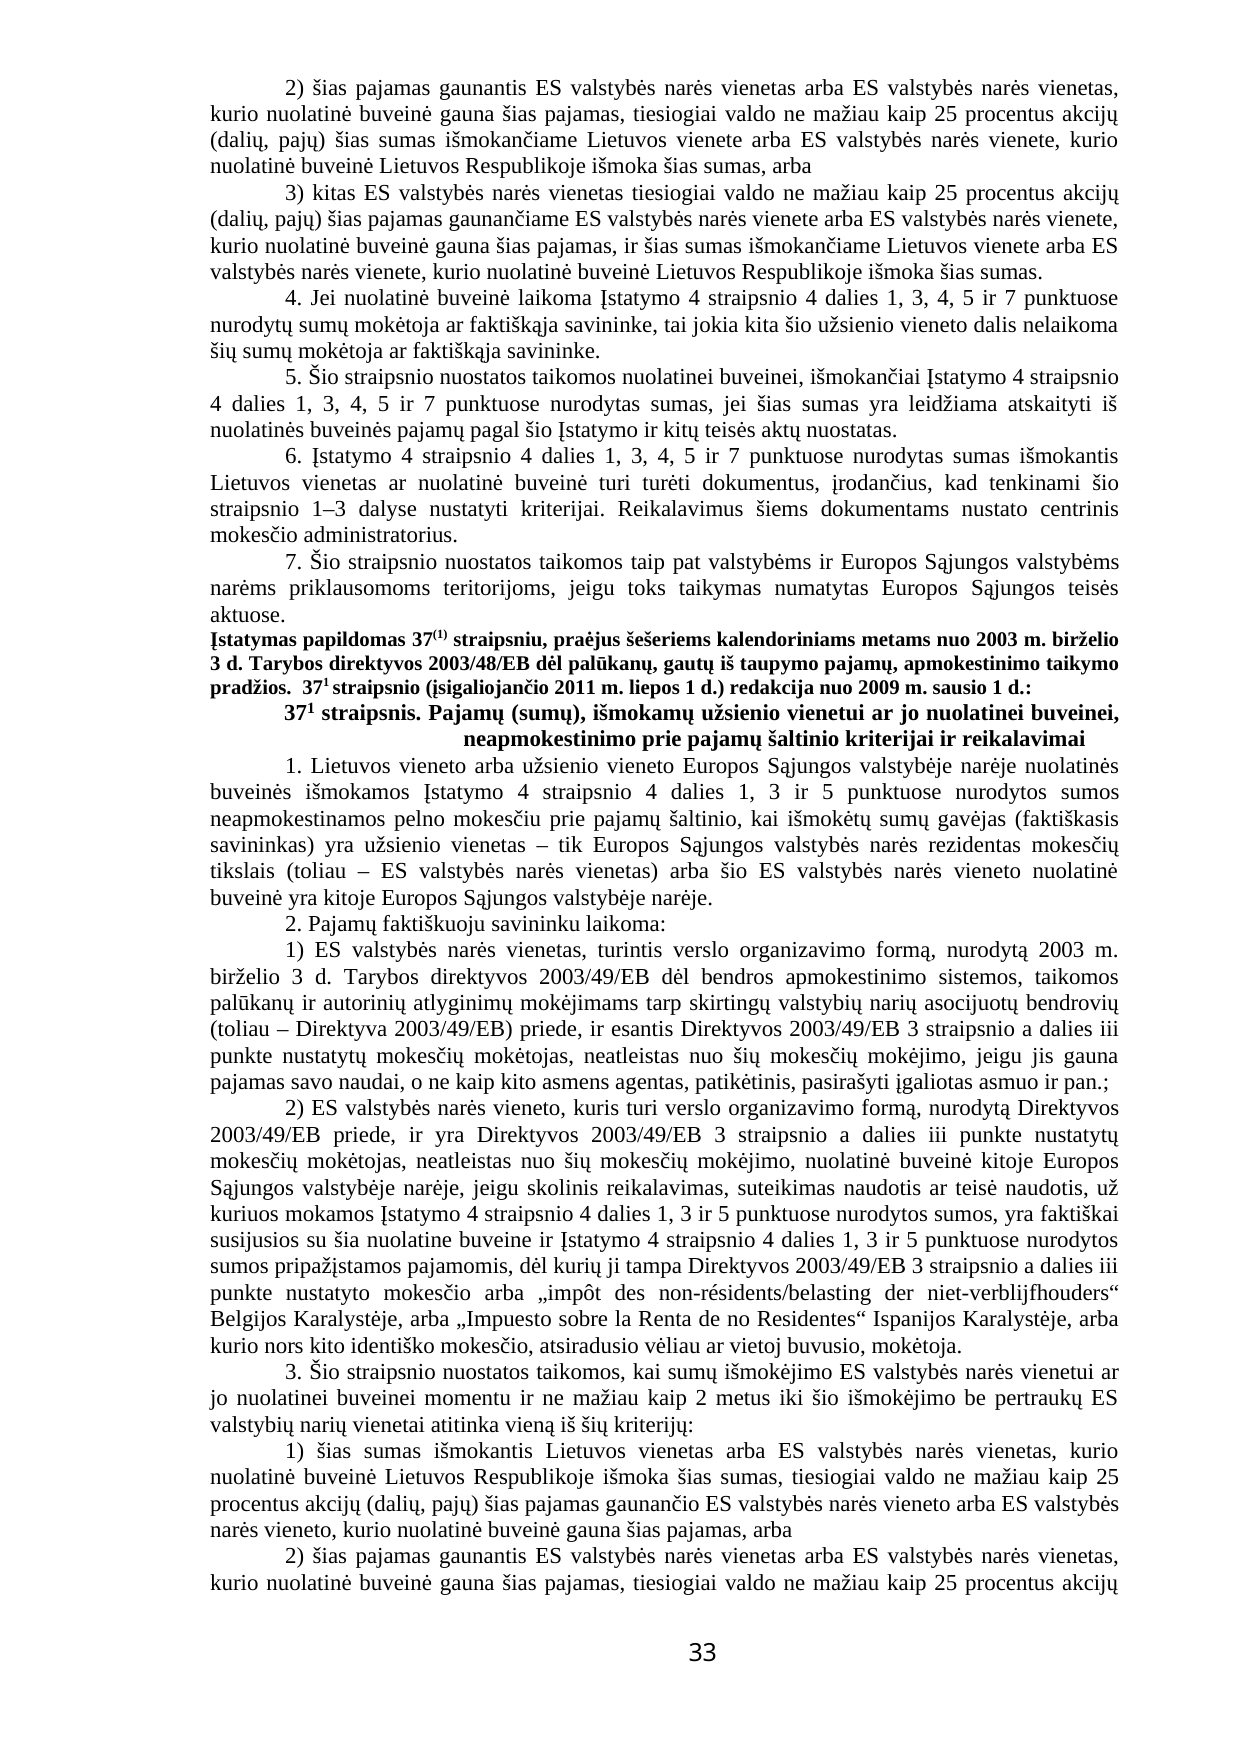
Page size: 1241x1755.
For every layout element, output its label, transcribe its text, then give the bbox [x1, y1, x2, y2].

text 1) ES valstybės narės vienetas, turintis verslo organizavimo formą, nurodytą 2003 m. birželio 3 d. Tarybos direktyvos 2003/49/EB dėl bendros apmokestinimo sistemos, taikomos palūkanų ir autorinių atlyginimų mokėjimams tarp skirtingų valstybių narių asocijuotų bendrovių (toliau – Direktyva 2003/49/EB) priede, ir esantis Direktyvos 2003/49/EB 3 straipsnio a dalies iii punkte nustatytų mokesčių mokėtojas, neatleistas nuo šių mokesčių mokėjimo, jeigu jis gauna pajamas savo naudai, o ne kaip kito asmens agentas, patikėtinis, pasirašyti įgaliotas asmuo ir pan.; [210, 936, 1120, 1094]
text Įstatymas papildomas 37(1) straipsniu, praėjus šešeriems kalendoriniams metams nuo 2003 m. birželio 3 d. Tarybos direktyvos 2003/48/EB dėl palūkanų, gautų iš taupymo pajamų, apmokestinimo taikymo pradžios. 371 straipsnio (įsigaliojančio 2011 m. liepos 1 d.) redakcija nuo 2009 m. sausio 1 d.: [210, 627, 1120, 699]
text 2) šias pajamas gaunantis ES valstybės narės vienetas arba ES valstybės narės vienetas, kurio nuolatinė buveinė gauna šias pajamas, tiesiogiai valdo ne mažiau kaip 25 procentus akcijų (dalių, pajų) šias sumas išmokančiame Lietuvos vienete arba ES valstybės narės vienete, kurio nuolatinė buveinė Lietuvos Respublikoje išmoka šias sumas, arba [210, 73, 1120, 179]
text 2) ES valstybės narės vieneto, kuris turi verslo organizavimo formą, nurodytą Direktyvos 2003/49/EB priede, ir yra Direktyvos 2003/49/EB 3 straipsnio a dalies iii punkte nustatytų mokesčių mokėtojas, neatleistas nuo šių mokesčių mokėjimo, nuolatinė buveinė kitoje Europos Sąjungos valstybėje narėje, jeigu skolinis reikalavimas, suteikimas naudotis ar teisė naudotis, už kuriuos mokamos Įstatymo 4 straipsnio 4 dalies 1, 3 ir 5 punktuose nurodytos sumos, yra faktiškai susijusios su šia nuolatine buveine ir Įstatymo 4 straipsnio 4 dalies 1, 3 ir 5 punktuose nurodytos sumos pripažįstamos pajamomis, dėl kurių ji tampa Direktyvos 2003/49/EB 3 straipsnio a dalies iii punkte nustatyto mokesčio arba „impôt des non-résidents/belasting der niet-verblijfhouders“ Belgijos Karalystėje, arba „Impuesto sobre la Renta de no Residentes“ Ispanijos Karalystėje, arba kurio nors kito identiško mokesčio, atsiradusio vėliau ar vietoj buvusio, mokėtoja. [210, 1094, 1120, 1358]
text 7. Šio straipsnio nuostatos taikomos taip pat valstybėms ir Europos Sąjungos valstybėms narėms priklausomoms teritorijoms, jeigu toks taikymas numatytas Europos Sąjungos teisės aktuose. [210, 548, 1120, 627]
text 6. Įstatymo 4 straipsnio 4 dalies 1, 3, 4, 5 ir 7 punktuose nurodytas sumas išmokantis Lietuvos vienetas ar nuolatinė buveinė turi turėti dokumentus, įrodančius, kad tenkinami šio straipsnio 1–3 dalyse nustatyti kriterijai. Reikalavimus šiems dokumentams nustato centrinis mokesčio administratorius. [210, 442, 1120, 548]
text 4. Jei nuolatinė buveinė laikoma Įstatymo 4 straipsnio 4 dalies 1, 3, 4, 5 ir 7 punktuose nurodytų sumų mokėtoja ar faktiškąja savininke, tai jokia kita šio užsienio vieneto dalis nelaikoma šių sumų mokėtoja ar faktiškąja savininke. [210, 284, 1120, 363]
text 371 straipsnis. Pajamų (sumų), išmokamų užsienio vienetui ar jo nuolatinei buveinei, neapmokestinimo prie pajamų šaltinio kriterijai ir reikalavimai [284, 699, 1120, 752]
text 3. Šio straipsnio nuostatos taikomos, kai sumų išmokėjimo ES valstybės narės vienetui ar jo nuolatinei buveinei momentu ir ne mažiau kaip 2 metus iki šio išmokėjimo be pertraukų ES valstybių narių vienetai atitinka vieną iš šių kriterijų: [210, 1358, 1120, 1437]
text 2) šias pajamas gaunantis ES valstybės narės vienetas arba ES valstybės narės vienetas, kurio nuolatinė buveinė gauna šias pajamas, tiesiogiai valdo ne mažiau kaip 25 procentus akcijų [210, 1542, 1120, 1595]
text 3) kitas ES valstybės narės vienetas tiesiogiai valdo ne mažiau kaip 25 procentus akcijų (dalių, pajų) šias pajamas gaunančiame ES valstybės narės vienete arba ES valstybės narės vienete, kurio nuolatinė buveinė gauna šias pajamas, ir šias sumas išmokančiame Lietuvos vienete arba ES valstybės narės vienete, kurio nuolatinė buveinė Lietuvos Respublikoje išmoka šias sumas. [210, 179, 1120, 284]
text 1) šias sumas išmokantis Lietuvos vienetas arba ES valstybės narės vienetas, kurio nuolatinė buveinė Lietuvos Respublikoje išmoka šias sumas, tiesiogiai valdo ne mažiau kaip 25 procentus akcijų (dalių, pajų) šias pajamas gaunančio ES valstybės narės vieneto arba ES valstybės narės vieneto, kurio nuolatinė buveinė gauna šias pajamas, arba [210, 1437, 1120, 1542]
text 5. Šio straipsnio nuostatos taikomos nuolatinei buveinei, išmokančiai Įstatymo 4 straipsnio 4 dalies 1, 3, 4, 5 ir 7 punktuose nurodytas sumas, jei šias sumas yra leidžiama atskaityti iš nuolatinės buveinės pajamų pagal šio Įstatymo ir kitų teisės aktų nuostatas. [210, 363, 1120, 442]
text 1. Lietuvos vieneto arba užsienio vieneto Europos Sąjungos valstybėje narėje nuolatinės buveinės išmokamos Įstatymo 4 straipsnio 4 dalies 1, 3 ir 5 punktuose nurodytos sumos neapmokestinamos pelno mokesčiu prie pajamų šaltinio, kai išmokėtų sumų gavėjas (faktiškasis savininkas) yra užsienio vienetas – tik Europos Sąjungos valstybės narės rezidentas mokesčių tikslais (toliau – ES valstybės narės vienetas) arba šio ES valstybės narės vieneto nuolatinė buveinė yra kitoje Europos Sąjungos valstybėje narėje. [210, 752, 1120, 910]
text 2. Pajamų faktiškuoju savininku laikoma: [210, 910, 1120, 936]
